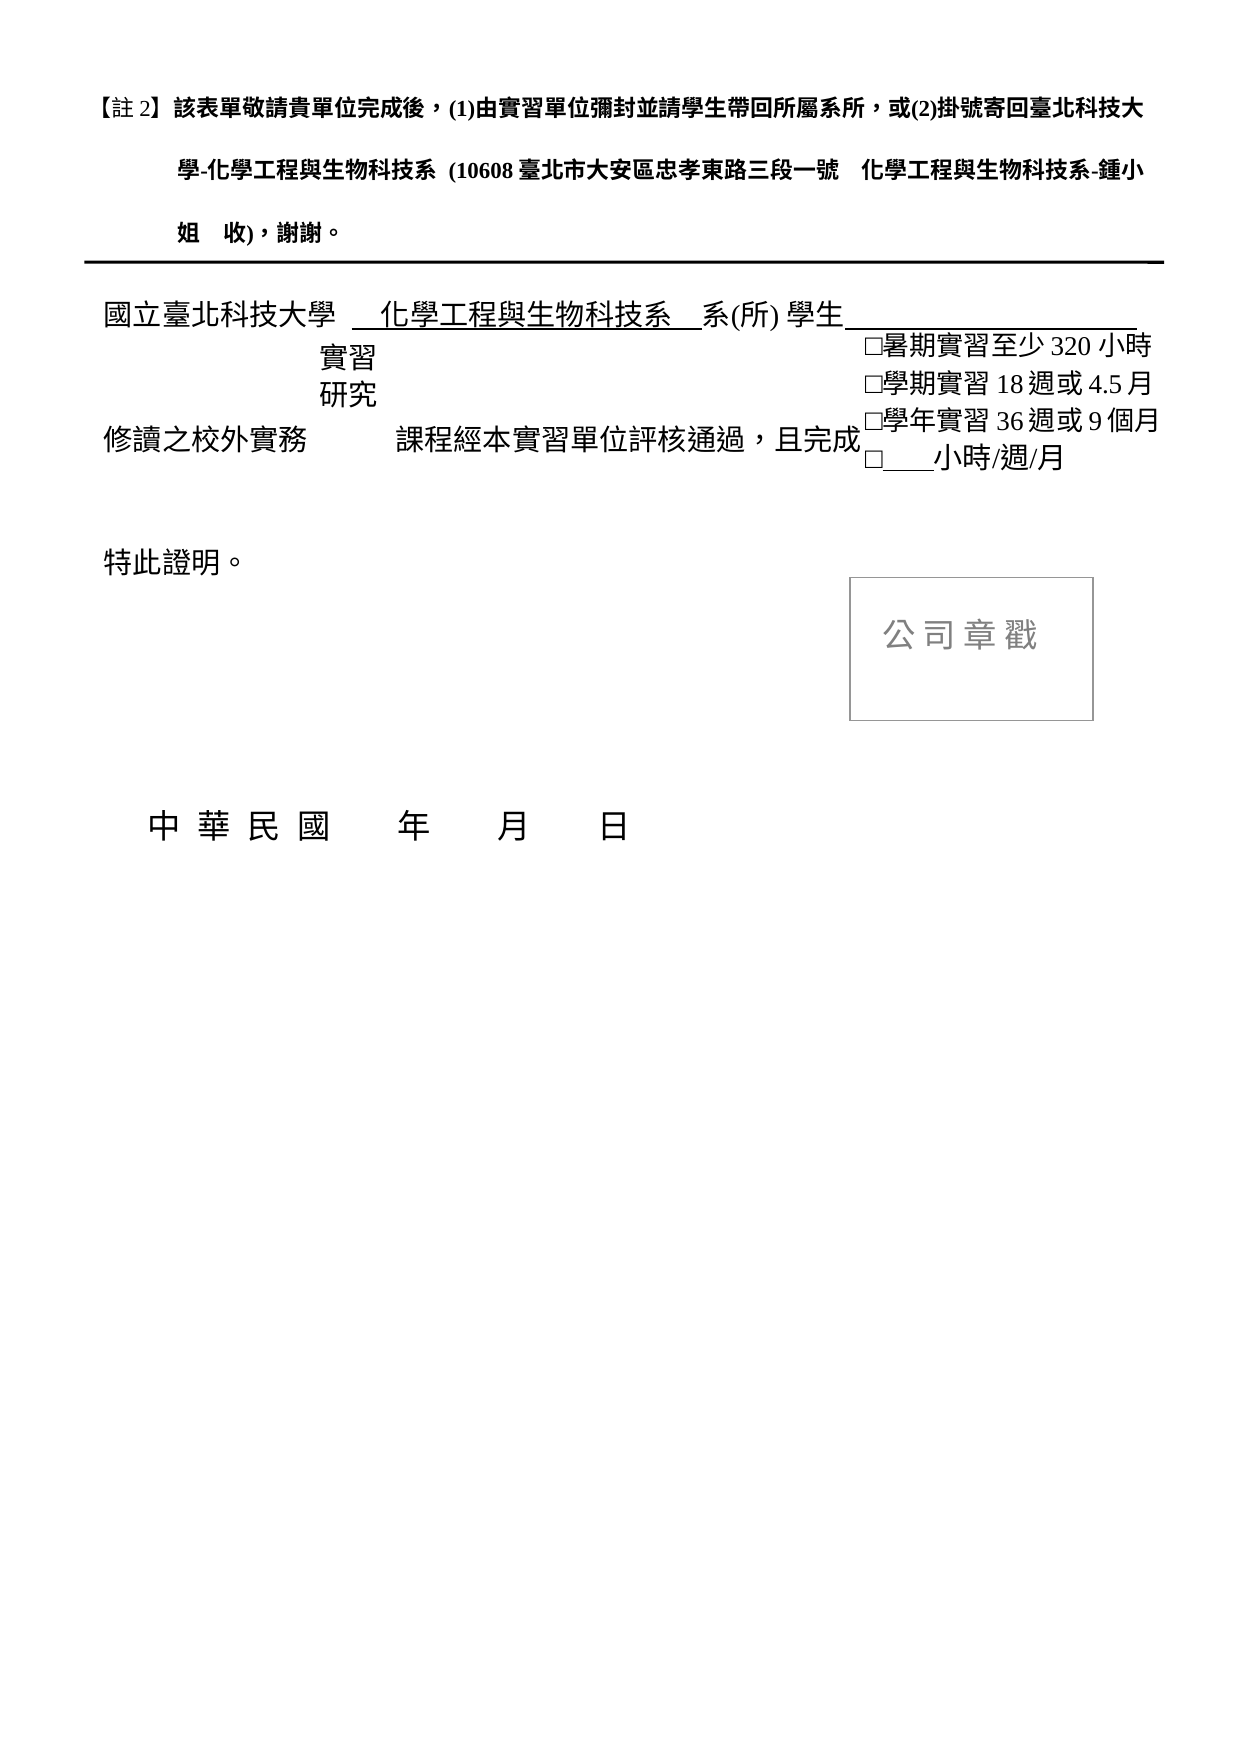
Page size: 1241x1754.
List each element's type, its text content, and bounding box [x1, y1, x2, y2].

text □ 小時/週/月 [865, 438, 1174, 476]
text □學年實習36週或9個月 [865, 401, 1174, 438]
text 研究 [319, 376, 404, 411]
text 實習 [319, 338, 404, 376]
text □學期實習18週或4.5月 [865, 363, 1174, 401]
text 中 華 民 國 年 月 日 [148, 783, 1092, 845]
text □暑期實習至少320 小時 [865, 326, 1174, 363]
text 國立臺北科技大學 化學工程與生物科技系 系(所) 學生 修讀之校外實務 課程經本實習單位評核通過，且完成 [103, 271, 1189, 496]
text 特此證明。 [103, 519, 1152, 582]
text 【註2】該表單敬請貴單位完成後，(1)由實習單位彌封並請學生帶回所屬系所，或(2)掛號寄回臺北科技大學-​化學工程與生物科技系 (10608臺北市大安區忠孝東路三段一號 ​化學工程與生物科技系-鍾小姐 收)，謝謝。 [89, 64, 1152, 252]
